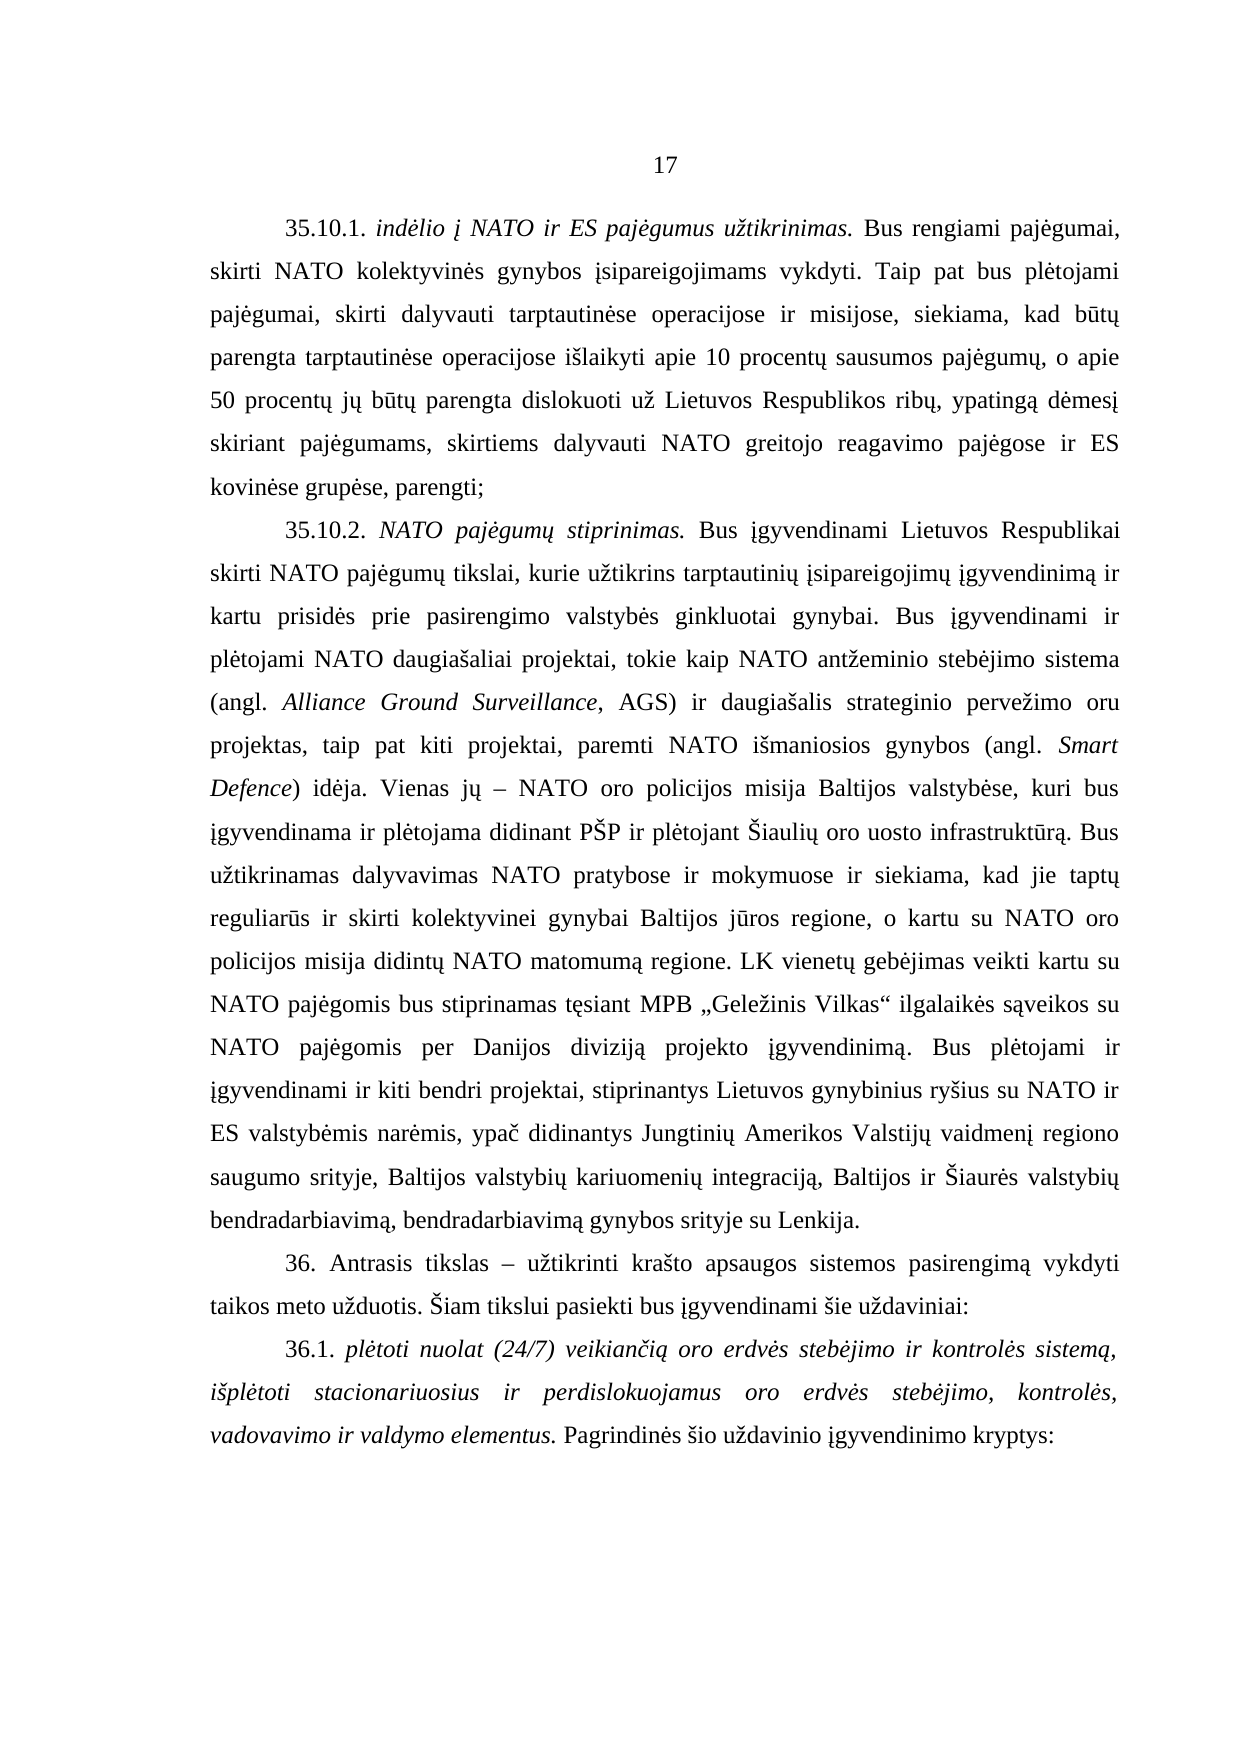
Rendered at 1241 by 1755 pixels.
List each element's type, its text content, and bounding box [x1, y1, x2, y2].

text 36. Antrasis tikslas – užtikrinti krašto apsaugos sistemos pasirengimą vykdyti taikos meto užduotis. Šiam tikslui pasiekti bus įgyvendinami šie uždaviniai: [210, 1248, 1120, 1320]
text 35.10.1. indėlio į NATO ir ES pajėgumus užtikrinimas. Bus rengiami pajėgumai, skirti NATO kolektyvinės gynybos įsipareigojimams vykdyti. Taip pat bus plėtojami pajėgumai, skirti dalyvauti tarptautinėse operacijose ir misijose, siekiama, kad būtų parengta tarptautinėse operacijose išlaikyti apie 10 procentų sausumos pajėgumų, o apie 50 procentų jų būtų parengta dislokuoti už Lietuvos Respublikos ribų, ypatingą dėmesį skiriant pajėgumams, skirtiems dalyvauti NATO greitojo reagavimo pajėgose ir ES kovinėse grupėse, parengti; [210, 213, 1120, 500]
text 35.10.2. NATO pajėgumų stiprinimas. Bus įgyvendinami Lietuvos Respublikai skirti NATO pajėgumų tikslai, kurie užtikrins tarptautinių įsipareigojimų įgyvendinimą ir kartu prisidės prie pasirengimo valstybės ginkluotai gynybai. Bus įgyvendinami ir plėtojami NATO daugiašaliai projektai, tokie kaip NATO antžeminio stebėjimo sistema (angl. Alliance Ground Surveillance, AGS) ir daugiašalis strateginio pervežimo oru projektas, taip pat kiti projektai, paremti NATO išmaniosios gynybos (angl. Smart Defence) idėja. Vienas jų – NATO oro policijos misija Baltijos valstybėse, kuri bus įgyvendinama ir plėtojama didinant PŠP ir plėtojant Šiaulių oro uosto infrastruktūrą. Bus užtikrinamas dalyvavimas NATO pratybose ir mokymuose ir siekiama, kad jie taptų reguliarūs ir skirti kolektyvinei gynybai Baltijos jūros regione, o kartu su NATO oro policijos misija didintų NATO matomumą regione. LK vienetų gebėjimas veikti kartu su NATO pajėgomis bus stiprinamas tęsiant MPB „Geležinis Vilkas“ ilgalaikės sąveikos su NATO pajėgomis per Danijos diviziją projekto įgyvendinimą. Bus plėtojami ir įgyvendinami ir kiti bendri projektai, stiprinantys Lietuvos gynybinius ryšius su NATO ir ES valstybėmis narėmis, ypač didinantys Jungtinių Amerikos Valstijų vaidmenį regiono saugumo srityje, Baltijos valstybių kariuomenių integraciją, Baltijos ir Šiaurės valstybių bendradarbiavimą, bendradarbiavimą gynybos srityje su Lenkija. [210, 515, 1120, 1233]
text 36.1. plėtoti nuolat (24/7) veikiančią oro erdvės stebėjimo ir kontrolės sistemą, išplėtoti stacionariuosius ir perdislokuojamus oro erdvės stebėjimo, kontrolės, vadovavimo ir valdymo elementus. Pagrindinės šio uždavinio įgyvendinimo kryptys: [210, 1334, 1120, 1449]
